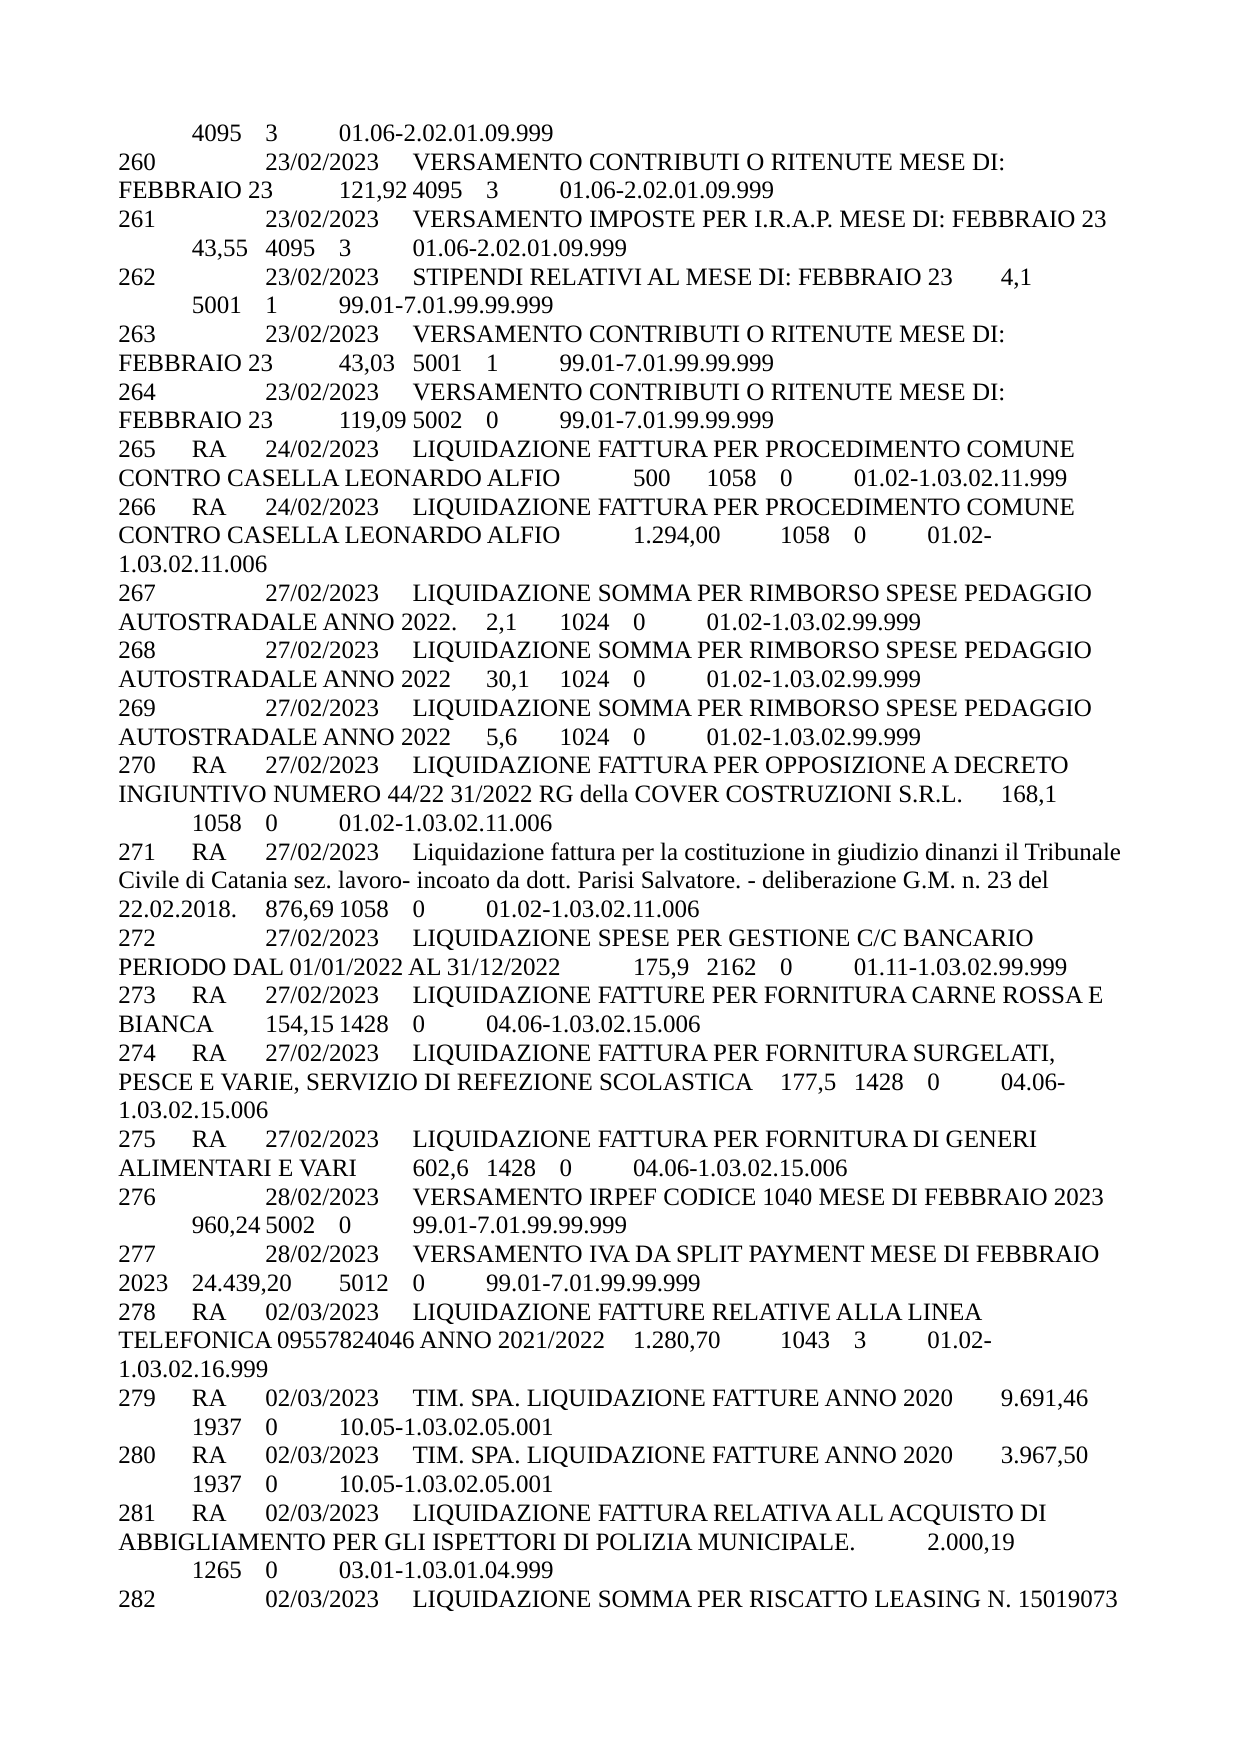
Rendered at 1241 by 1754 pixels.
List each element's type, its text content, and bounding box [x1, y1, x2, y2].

text 281 RA 02/03/2023 LIQUIDAZIONE FATTURA RELATIVA ALL ACQUISTO DI ABBIGLIAMENTO PER GLI ISPETTORI DI POLIZIA MUNICIPALE. 2.000,19 1265 0 03.01-1.03.01.04.999 [118, 1498, 1122, 1584]
text 276 28/02/2023 VERSAMENTO IRPEF CODICE 1040 MESE DI FEBBRAIO 2023 960,24 5002 0 99.01-7.01.99.99.999 [118, 1182, 1122, 1239]
text 272 27/02/2023 LIQUIDAZIONE SPESE PER GESTIONE C/C BANCARIO PERIODO DAL 01/01/2022 AL 31/12/2022 175,9 2162 0 01.11-1.03.02.99.999 [118, 923, 1122, 981]
text 269 27/02/2023 LIQUIDAZIONE SOMMA PER RIMBORSO SPESE PEDAGGIO AUTOSTRADALE ANNO 2022 5,6 1024 0 01.02-1.03.02.99.999 [118, 693, 1122, 751]
text 282 02/03/2023 LIQUIDAZIONE SOMMA PER RISCATTO LEASING N. 15019073 [118, 1584, 1122, 1613]
text 262 23/02/2023 STIPENDI RELATIVI AL MESE DI: FEBBRAIO 23 4,1 5001 1 99.01-7.01.99.99.999 [118, 262, 1122, 319]
text 260 23/02/2023 VERSAMENTO CONTRIBUTI O RITENUTE MESE DI: FEBBRAIO 23 121,92 4095 3 01.06-2.02.01.09.999 [118, 147, 1122, 204]
text 263 23/02/2023 VERSAMENTO CONTRIBUTI O RITENUTE MESE DI: FEBBRAIO 23 43,03 5001 1 99.01-7.01.99.99.999 [118, 319, 1122, 377]
text 264 23/02/2023 VERSAMENTO CONTRIBUTI O RITENUTE MESE DI: FEBBRAIO 23 119,09 5002 0 99.01-7.01.99.99.999 [118, 377, 1122, 434]
text 278 RA 02/03/2023 LIQUIDAZIONE FATTURE RELATIVE ALLA LINEA TELEFONICA 09557824046 ANNO 2021/2022 1.280,70 1043 3 01.02-1.03.02.16.999 [118, 1297, 1122, 1383]
text 270 RA 27/02/2023 LIQUIDAZIONE FATTURA PER OPPOSIZIONE A DECRETO INGIUNTIVO NUMERO 44/22 31/2022 RG della COVER COSTRUZIONI S.R.L. 168,1 1058 0 01.02-1.03.02.11.006 [118, 751, 1122, 837]
text 275 RA 27/02/2023 LIQUIDAZIONE FATTURA PER FORNITURA DI GENERI ALIMENTARI E VARI 602,6 1428 0 04.06-1.03.02.15.006 [118, 1124, 1122, 1182]
text 277 28/02/2023 VERSAMENTO IVA DA SPLIT PAYMENT MESE DI FEBBRAIO 2023 24.439,20 5012 0 99.01-7.01.99.99.999 [118, 1239, 1122, 1297]
text 279 RA 02/03/2023 TIM. SPA. LIQUIDAZIONE FATTURE ANNO 2020 9.691,46 1937 0 10.05-1.03.02.05.001 [118, 1383, 1122, 1441]
text 271 RA 27/02/2023 Liquidazione fattura per la costituzione in giudizio dinanzi il Tribunale Civile di Catania sez. lavoro- incoato da dott. Parisi Salvatore. - deliberazione G.M. n. 23 del 22.02.2018. 876,69 1058 0 01.02-1.03.02.11.006 [118, 837, 1122, 923]
text 280 RA 02/03/2023 TIM. SPA. LIQUIDAZIONE FATTURE ANNO 2020 3.967,50 1937 0 10.05-1.03.02.05.001 [118, 1441, 1122, 1498]
text 267 27/02/2023 LIQUIDAZIONE SOMMA PER RIMBORSO SPESE PEDAGGIO AUTOSTRADALE ANNO 2022. 2,1 1024 0 01.02-1.03.02.99.999 [118, 578, 1122, 636]
text 268 27/02/2023 LIQUIDAZIONE SOMMA PER RIMBORSO SPESE PEDAGGIO AUTOSTRADALE ANNO 2022 30,1 1024 0 01.02-1.03.02.99.999 [118, 636, 1122, 693]
text 265 RA 24/02/2023 LIQUIDAZIONE FATTURA PER PROCEDIMENTO COMUNE CONTRO CASELLA LEONARDO ALFIO 500 1058 0 01.02-1.03.02.11.999 [118, 434, 1122, 492]
text 261 23/02/2023 VERSAMENTO IMPOSTE PER I.R.A.P. MESE DI: FEBBRAIO 23 43,55 4095 3 01.06-2.02.01.09.999 [118, 204, 1122, 262]
text 4095 3 01.06-2.02.01.09.999 [118, 118, 1122, 147]
text 273 RA 27/02/2023 LIQUIDAZIONE FATTURE PER FORNITURA CARNE ROSSA E BIANCA 154,15 1428 0 04.06-1.03.02.15.006 [118, 981, 1122, 1038]
text 274 RA 27/02/2023 LIQUIDAZIONE FATTURA PER FORNITURA SURGELATI, PESCE E VARIE, SERVIZIO DI REFEZIONE SCOLASTICA 177,5 1428 0 04.06-1.03.02.15.006 [118, 1038, 1122, 1124]
text 266 RA 24/02/2023 LIQUIDAZIONE FATTURA PER PROCEDIMENTO COMUNE CONTRO CASELLA LEONARDO ALFIO 1.294,00 1058 0 01.02-1.03.02.11.006 [118, 492, 1122, 578]
